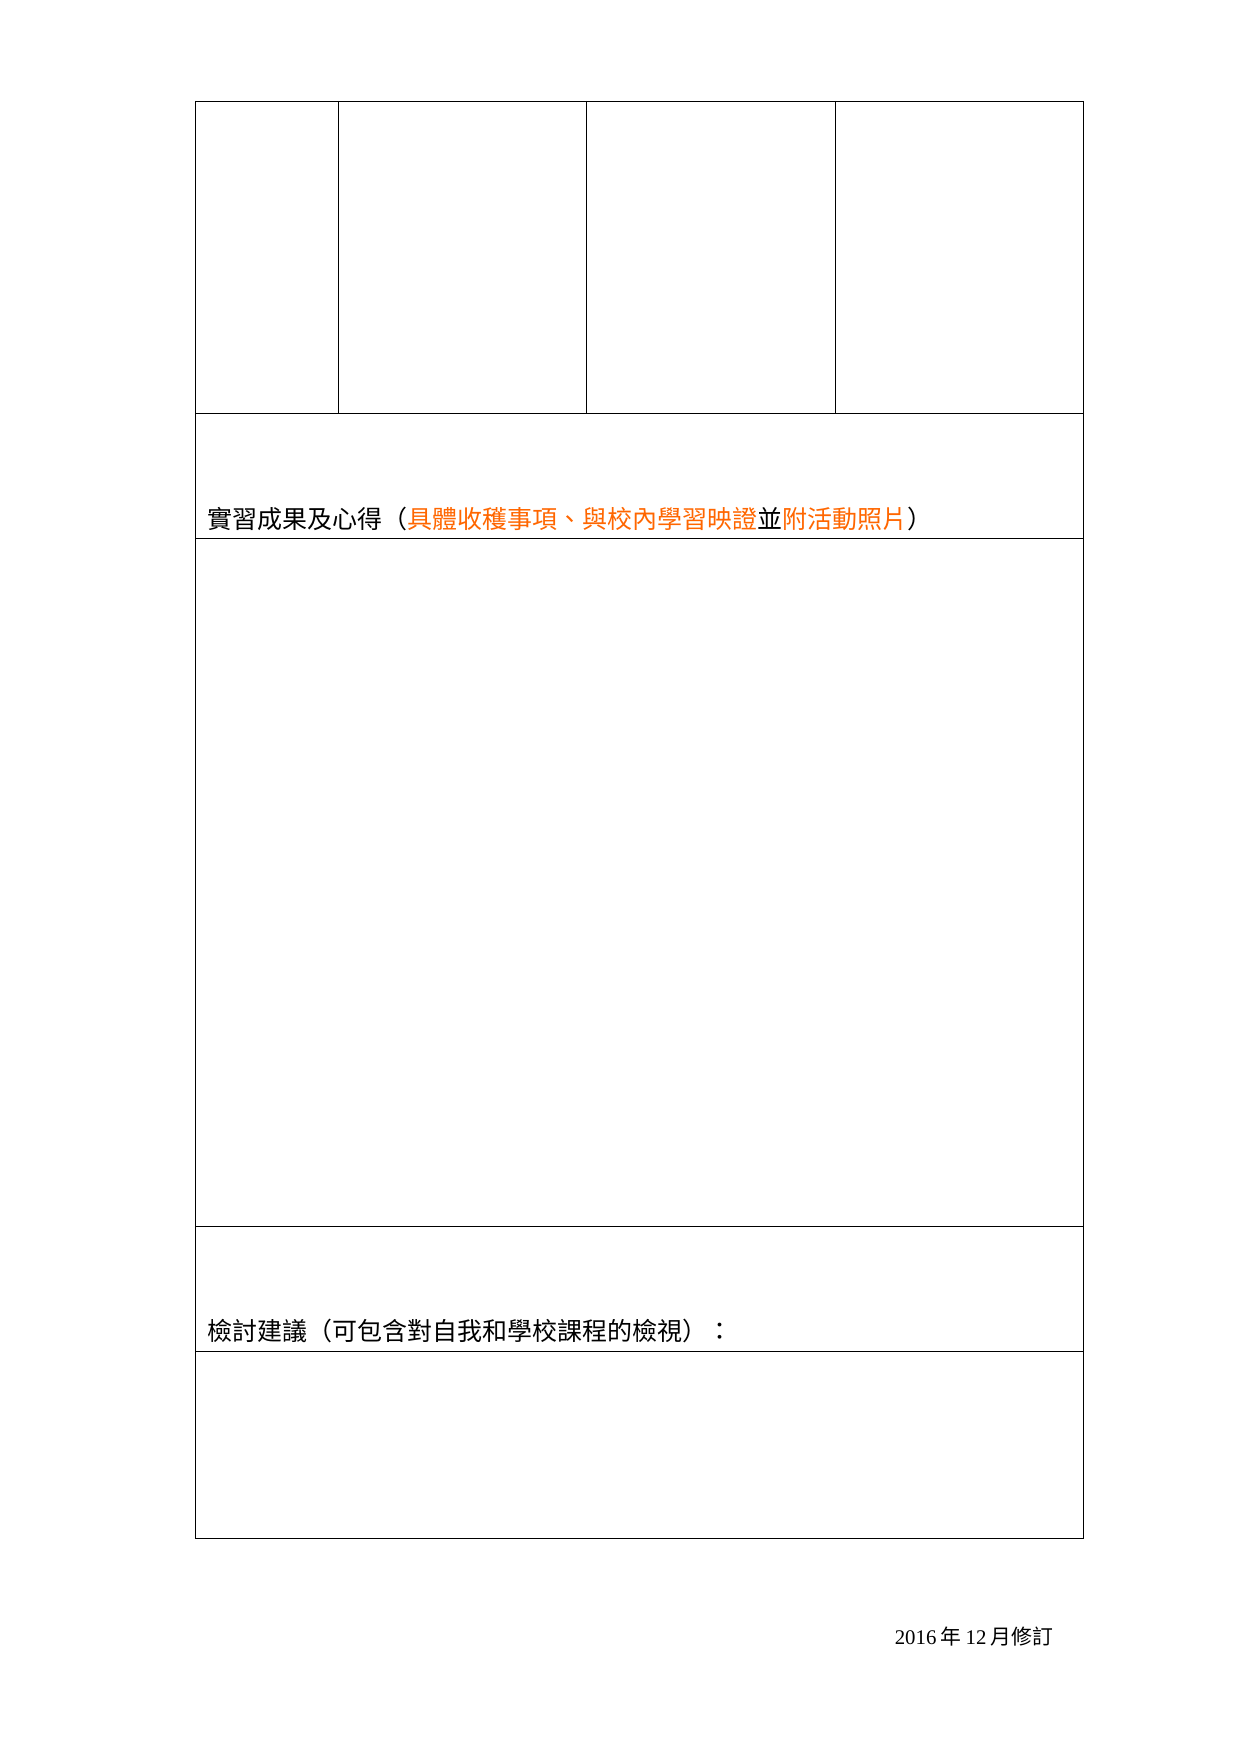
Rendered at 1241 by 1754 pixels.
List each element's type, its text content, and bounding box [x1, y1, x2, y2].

table_cell [196, 1352, 1083, 1538]
table_cell 實習成果及心得（具體收穫事項、與校內學習映證並附活動照片） [196, 414, 1083, 538]
table_cell [587, 102, 835, 413]
table_cell 檢討建議（可包含對自我和學校課程的檢視）： [196, 1227, 1083, 1351]
table_cell [196, 102, 338, 413]
table_cell [836, 102, 1083, 413]
table_cell [339, 102, 586, 413]
table_cell [196, 539, 1083, 1226]
